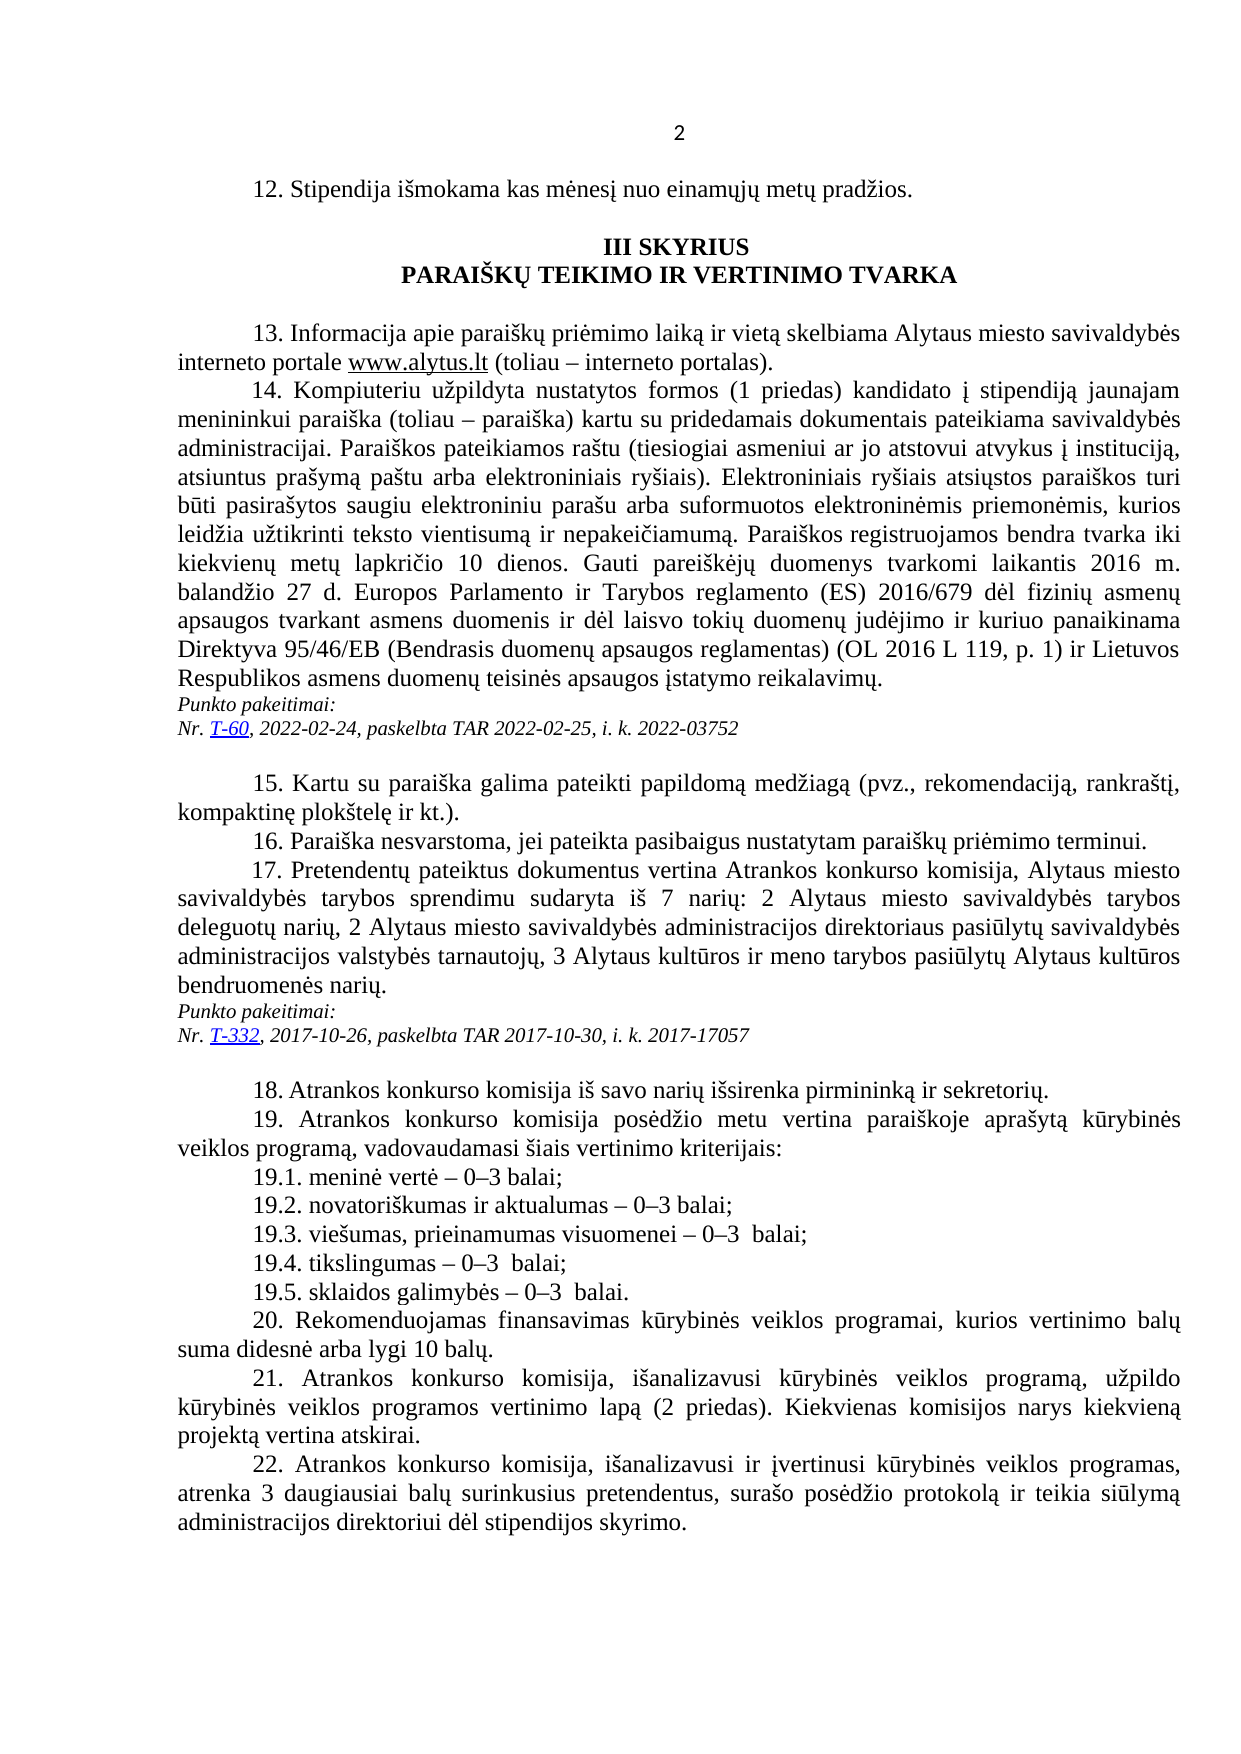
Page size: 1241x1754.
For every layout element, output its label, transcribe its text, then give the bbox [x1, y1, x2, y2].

text Punkto pakeitimai: [177, 692, 1181, 716]
text 15. Kartu su paraiška galima pateikti papildomą medžiagą (pvz., rekomendaciją, rankraštį, kompaktinę plokštelę ir kt.). [177, 768, 1181, 826]
text 13. Informacija apie paraiškų priėmimo laiką ir vietą skelbiama Alytaus miesto savivaldybės interneto portale www.alytus.lt (toliau – interneto portalas). [177, 318, 1181, 375]
text Nr. T-332, 2017-10-26, paskelbta TAR 2017-10-30, i. k. 2017-17057 [177, 1023, 1181, 1047]
text 19.2. novatoriškumas ir aktualumas – 0–3 balai; [177, 1190, 1181, 1219]
text 12. Stipendija išmokama kas mėnesį nuo einamųjų metų pradžios. [177, 174, 1181, 203]
text III SKYRIUS [177, 232, 1181, 260]
text Nr. T-60, 2022-02-24, paskelbta TAR 2022-02-25, i. k. 2022-03752 [177, 716, 1181, 740]
text 14. Kompiuteriu užpildyta nustatytos formos (1 priedas) kandidato į stipendiją jaunajam menininkui paraiška (toliau – paraiška) kartu su pridedamais dokumentais pateikiama savivaldybės administracijai. Paraiškos pateikiamos raštu (tiesiogiai asmeniui ar jo atstovui atvykus į instituciją, atsiuntus prašymą paštu arba elektroniniais ryšiais). Elektroniniais ryšiais atsiųstos paraiškos turi būti pasirašytos saugiu elektroniniu parašu arba suformuotos elektroninėmis priemonėmis, kurios leidžia užtikrinti teksto vientisumą ir nepakeičiamumą. Paraiškos registruojamos bendra tvarka iki kiekvienų metų lapkričio 10 dienos. Gauti pareiškėjų duomenys tvarkomi laikantis 2016 m. balandžio 27 d. Europos Parlamento ir Tarybos reglamento (ES) 2016/679 dėl fizinių asmenų apsaugos tvarkant asmens duomenis ir dėl laisvo tokių duomenų judėjimo ir kuriuo panaikinama Direktyva 95/46/EB (Bendrasis duomenų apsaugos reglamentas) (OL 2016 L 119, p. 1) ir Lietuvos Respublikos asmens duomenų teisinės apsaugos įstatymo reikalavimų. [177, 375, 1181, 692]
text 19. Atrankos konkurso komisija posėdžio metu vertina paraiškoje aprašytą kūrybinės veiklos programą, vadovaudamasi šiais vertinimo kriterijais: [177, 1104, 1181, 1162]
text PARAIŠKŲ TEIKIMO IR VERTINIMO TVARKA [177, 260, 1181, 289]
text 21. Atrankos konkurso komisija, išanalizavusi kūrybinės veiklos programą, užpildo kūrybinės veiklos programos vertinimo lapą (2 priedas). Kiekvienas komisijos narys kiekvieną projektą vertina atskirai. [177, 1363, 1181, 1449]
text 19.1. meninė vertė – 0–3 balai; [177, 1162, 1181, 1190]
text 16. Paraiška nesvarstoma, jei pateikta pasibaigus nustatytam paraiškų priėmimo terminui. [177, 826, 1181, 855]
text 17. Pretendentų pateiktus dokumentus vertina Atrankos konkurso komisija, Alytaus miesto savivaldybės tarybos sprendimu sudaryta iš 7 narių: 2 Alytaus miesto savivaldybės tarybos deleguotų narių, 2 Alytaus miesto savivaldybės administracijos direktoriaus pasiūlytų savivaldybės administracijos valstybės tarnautojų, 3 Alytaus kultūros ir meno tarybos pasiūlytų Alytaus kultūros bendruomenės narių. [177, 855, 1181, 998]
text 19.4. tikslingumas – 0–3 balai; [177, 1248, 1181, 1277]
text 18. Atrankos konkurso komisija iš savo narių išsirenka pirmininką ir sekretorių. [177, 1075, 1181, 1104]
text 20. Rekomenduojamas finansavimas kūrybinės veiklos programai, kurios vertinimo balų suma didesnė arba lygi 10 balų. [177, 1305, 1181, 1363]
text 19.3. viešumas, prieinamumas visuomenei – 0–3 balai; [177, 1219, 1181, 1248]
text 22. Atrankos konkurso komisija, išanalizavusi ir įvertinusi kūrybinės veiklos programas, atrenka 3 daugiausiai balų surinkusius pretendentus, surašo posėdžio protokolą ir teikia siūlymą administracijos direktoriui dėl stipendijos skyrimo. [177, 1449, 1181, 1535]
text Punkto pakeitimai: [177, 998, 1181, 1023]
text 19.5. sklaidos galimybės – 0–3 balai. [177, 1277, 1181, 1305]
